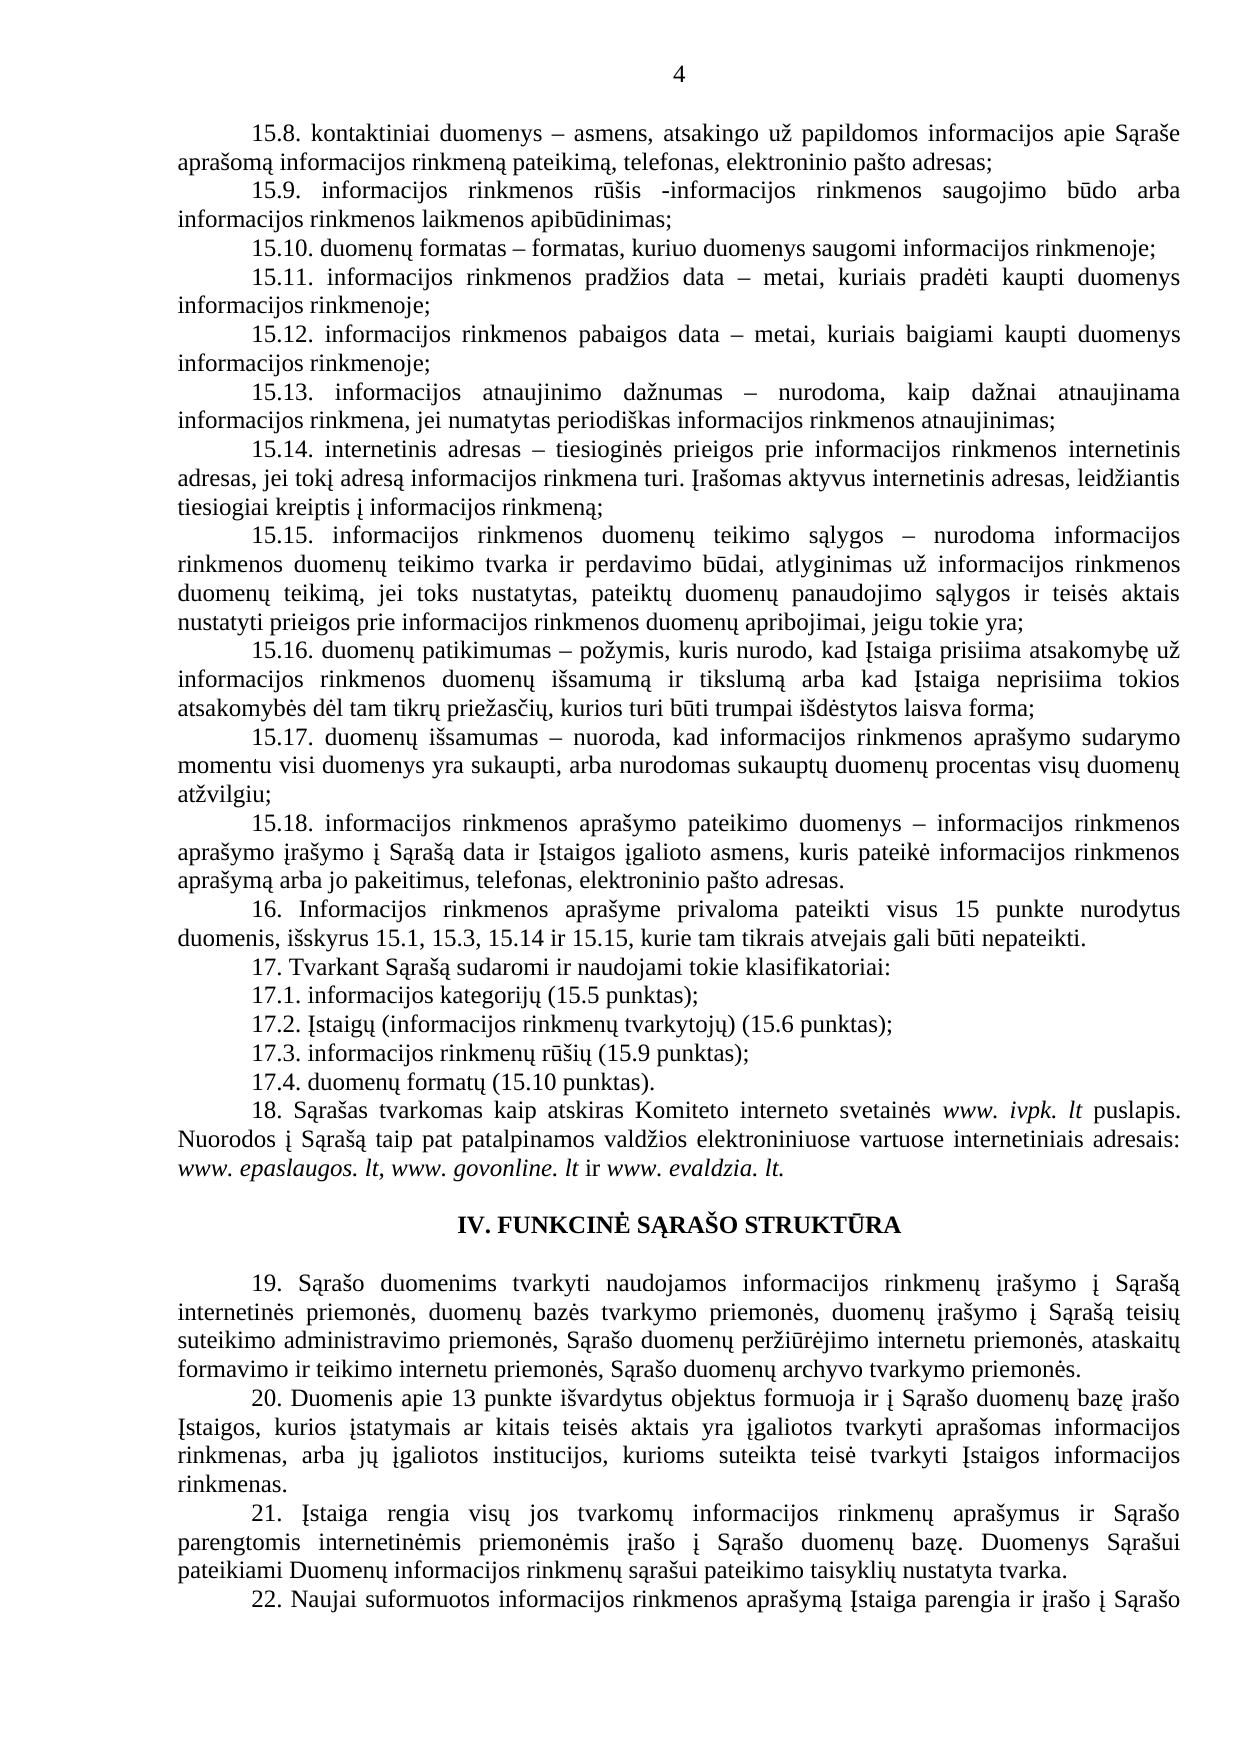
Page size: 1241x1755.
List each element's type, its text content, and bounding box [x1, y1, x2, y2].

text 15.12. informacijos rinkmenos pabaigos data – metai, kuriais baigiami kaupti duomenys informacijos rinkmenoje; [177, 319, 1181, 377]
text 15.13. informacijos atnaujinimo dažnumas – nurodoma, kaip dažnai atnaujinama informacijos rinkmena, jei numatytas periodiškas informacijos rinkmenos atnaujinimas; [177, 377, 1181, 434]
text 16. Informacijos rinkmenos aprašyme privaloma pateikti visus 15 punkte nurodytus duomenis, išskyrus 15.1, 15.3, 15.14 ir 15.15, kurie tam tikrais atvejais gali būti nepateikti. [177, 894, 1181, 952]
text 17.1. informacijos kategorijų (15.5 punktas); [177, 981, 1181, 1009]
text 17.4. duomenų formatų (15.10 punktas). [177, 1067, 1181, 1096]
text 18. Sąrašas tvarkomas kaip atskiras Komiteto interneto svetainės www. ivpk. lt puslapis. Nuorodos į Sąrašą taip pat patalpinamos valdžios elektroniniuose vartuose internetiniais adresais: www. epaslaugos. lt, www. govonline. lt ir www. evaldzia. lt. [177, 1096, 1181, 1182]
text 17.2. Įstaigų (informacijos rinkmenų tvarkytojų) (15.6 punktas); [177, 1009, 1181, 1038]
text 15.14. internetinis adresas – tiesioginės prieigos prie informacijos rinkmenos internetinis adresas, jei tokį adresą informacijos rinkmena turi. Įrašomas aktyvus internetinis adresas, leidžiantis tiesiogiai kreiptis į informacijos rinkmeną; [177, 434, 1181, 521]
text 15.11. informacijos rinkmenos pradžios data – metai, kuriais pradėti kaupti duomenys informacijos rinkmenoje; [177, 262, 1181, 319]
text 15.16. duomenų patikimumas – požymis, kuris nurodo, kad Įstaiga prisiima atsakomybę už informacijos rinkmenos duomenų išsamumą ir tikslumą arba kad Įstaiga neprisiima tokios atsakomybės dėl tam tikrų priežasčių, kurios turi būti trumpai išdėstytos laisva forma; [177, 636, 1181, 722]
text 15.15. informacijos rinkmenos duomenų teikimo sąlygos – nurodoma informacijos rinkmenos duomenų teikimo tvarka ir perdavimo būdai, atlyginimas už informacijos rinkmenos duomenų teikimą, jei toks nustatytas, pateiktų duomenų panaudojimo sąlygos ir teisės aktais nustatyti prieigos prie informacijos rinkmenos duomenų apribojimai, jeigu tokie yra; [177, 521, 1181, 636]
text IV. FUNKCINĖ SĄRAŠO STRUKTŪRA [177, 1211, 1181, 1239]
text 15.10. duomenų formatas – formatas, kuriuo duomenys saugomi informacijos rinkmenoje; [177, 233, 1181, 262]
text 20. Duomenis apie 13 punkte išvardytus objektus formuoja ir į Sąrašo duomenų bazę įrašo Įstaigos, kurios įstatymais ar kitais teisės aktais yra įgaliotos tvarkyti aprašomas informacijos rinkmenas, arba jų įgaliotos institucijos, kurioms suteikta teisė tvarkyti Įstaigos informacijos rinkmenas. [177, 1383, 1181, 1498]
text 15.18. informacijos rinkmenos aprašymo pateikimo duomenys – informacijos rinkmenos aprašymo įrašymo į Sąrašą data ir Įstaigos įgalioto asmens, kuris pateikė informacijos rinkmenos aprašymą arba jo pakeitimus, telefonas, elektroninio pašto adresas. [177, 808, 1181, 894]
text 17. Tvarkant Sąrašą sudaromi ir naudojami tokie klasifikatoriai: [177, 952, 1181, 981]
text 15.8. kontaktiniai duomenys – asmens, atsakingo už papildomos informacijos apie Sąraše aprašomą informacijos rinkmeną pateikimą, telefonas, elektroninio pašto adresas; [177, 118, 1181, 176]
text 15.17. duomenų išsamumas – nuoroda, kad informacijos rinkmenos aprašymo sudarymo momentu visi duomenys yra sukaupti, arba nurodomas sukauptų duomenų procentas visų duomenų atžvilgiu; [177, 722, 1181, 808]
text 21. Įstaiga rengia visų jos tvarkomų informacijos rinkmenų aprašymus ir Sąrašo parengtomis internetinėmis priemonėmis įrašo į Sąrašo duomenų bazę. Duomenys Sąrašui pateikiami Duomenų informacijos rinkmenų sąrašui pateikimo taisyklių nustatyta tvarka. [177, 1498, 1181, 1584]
text 22. Naujai suformuotos informacijos rinkmenos aprašymą Įstaiga parengia ir įrašo į Sąrašo [177, 1584, 1181, 1613]
text 17.3. informacijos rinkmenų rūšių (15.9 punktas); [177, 1038, 1181, 1067]
text 19. Sąrašo duomenims tvarkyti naudojamos informacijos rinkmenų įrašymo į Sąrašą internetinės priemonės, duomenų bazės tvarkymo priemonės, duomenų įrašymo į Sąrašą teisių suteikimo administravimo priemonės, Sąrašo duomenų peržiūrėjimo internetu priemonės, ataskaitų formavimo ir teikimo internetu priemonės, Sąrašo duomenų archyvo tvarkymo priemonės. [177, 1268, 1181, 1383]
text 15.9. informacijos rinkmenos rūšis -informacijos rinkmenos saugojimo būdo arba informacijos rinkmenos laikmenos apibūdinimas; [177, 176, 1181, 233]
